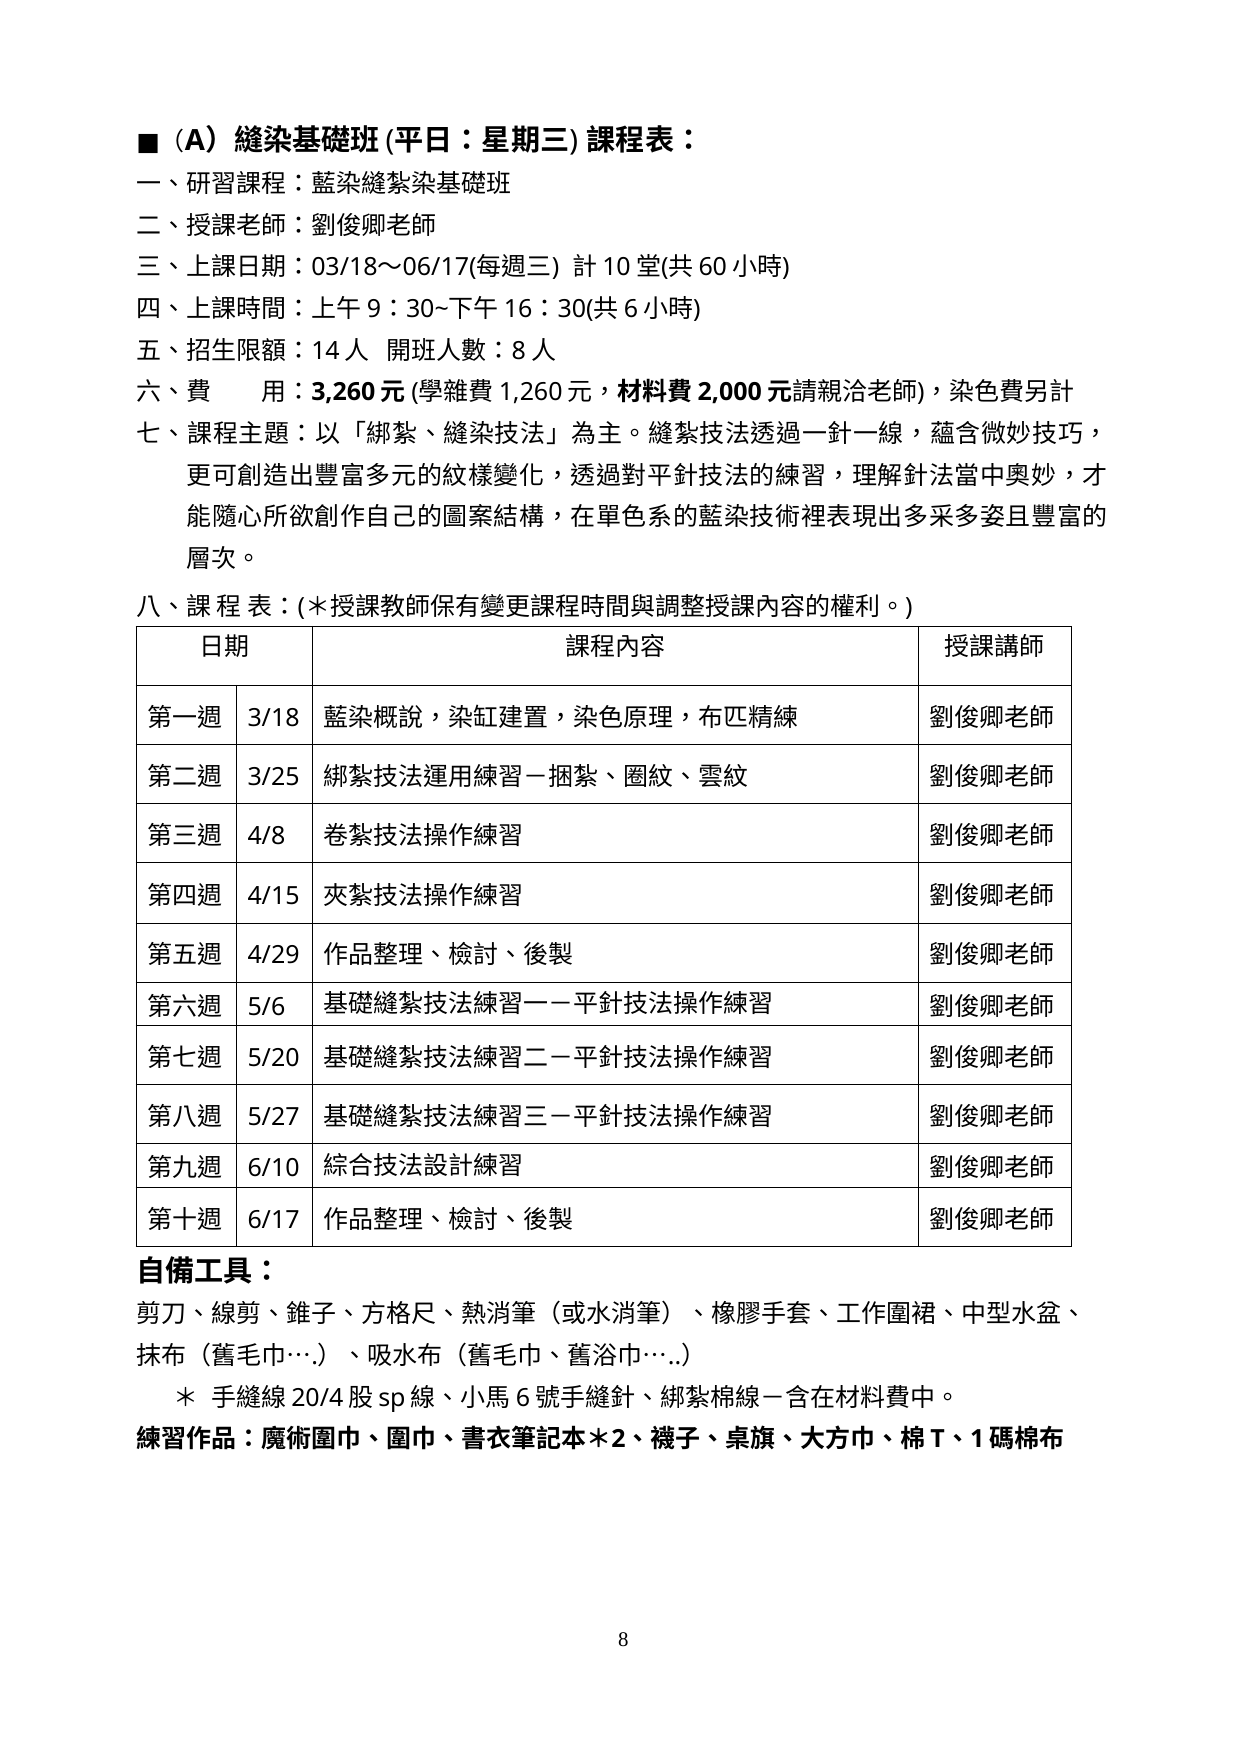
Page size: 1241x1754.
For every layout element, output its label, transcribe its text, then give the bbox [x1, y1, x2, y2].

text 四、上課時間：上午 9：30~下午16：30(共6小時) [136, 284, 1110, 326]
table_cell 卷紮技法操作練習 [313, 804, 918, 862]
text 五、招生限額：14人 開班人數：8人 [136, 326, 1110, 367]
table_cell 作品整理、檢討、後製 [313, 924, 918, 982]
table_header 日期 [137, 627, 312, 685]
table_cell 基礎縫紮技法練習三－平針技法操作練習 [313, 1085, 918, 1143]
table_cell 第五週 [137, 924, 236, 982]
table_cell 第七週 [137, 1026, 236, 1084]
table_cell 劉俊卿老師 [919, 1026, 1071, 1084]
table_cell 6/17 [237, 1188, 312, 1246]
table_cell 第三週 [137, 804, 236, 862]
table_cell 第二週 [137, 745, 236, 803]
table_cell 劉俊卿老師 [919, 924, 1071, 982]
table_cell 第一週 [137, 686, 236, 744]
table_cell 4/29 [237, 924, 312, 982]
text 一、研習課程：藍染縫紮染基礎班 [136, 159, 1110, 201]
table_cell 劉俊卿老師 [919, 863, 1071, 923]
table_cell 3/25 [237, 745, 312, 803]
text 三、上課日期：03/18～06/17(每週三) 計10堂(共60小時) [136, 242, 1110, 284]
table_cell 劉俊卿老師 [919, 1085, 1071, 1143]
list 手縫線20/4股sp線、小馬6號手縫針、綁紮棉線－含在材料費中。 [173, 1373, 1110, 1414]
table_cell 第八週 [137, 1085, 236, 1143]
text ■（A）縫染基礎班 (平日：星期三) 課程表： [136, 117, 1110, 159]
table_cell 基礎縫紮技法練習一－平針技法操作練習 [313, 983, 918, 1025]
table_cell 4/15 [237, 863, 312, 923]
table_cell 3/18 [237, 686, 312, 744]
table_cell 第九週 [137, 1144, 236, 1187]
table_cell 劉俊卿老師 [919, 804, 1071, 862]
table_cell 綜合技法設計練習 [313, 1144, 918, 1187]
table_cell 劉俊卿老師 [919, 1144, 1071, 1187]
table_cell 劉俊卿老師 [919, 1188, 1071, 1246]
text 自備工具： [136, 1247, 1110, 1289]
table_cell 4/8 [237, 804, 312, 862]
table_cell 第四週 [137, 863, 236, 923]
table_cell 綁紮技法運用練習－捆紮、圈紋、雲紋 [313, 745, 918, 803]
table_cell 5/6 [237, 983, 312, 1025]
text 七、課程主題：以「綁紮、縫染技法」為主。縫紮技法透過一針一線，蘊含微妙技巧，更可創造出豐富多元的紋樣變化，透過對平針技法的練習，理解針法當中奧妙，才能隨心所欲創作自己的圖案結構，在單色系的藍染技術裡表現出多采多姿且豐富的層次。 [136, 409, 1110, 576]
table_cell 第十週 [137, 1188, 236, 1246]
table_cell 5/20 [237, 1026, 312, 1084]
table_cell 藍染概說，染缸建置，染色原理，布匹精練 [313, 686, 918, 744]
text 六、費 用：3,260元 (學雜費1,260元，材料費2,000元請親洽老師)，染色費另計 [136, 367, 1110, 409]
text 練習作品：魔術圍巾、圍巾、書衣筆記本＊2、襪子、桌旗、大方巾、棉T、1碼棉布 [136, 1414, 1110, 1456]
table_cell 第六週 [137, 983, 236, 1025]
table_cell 劉俊卿老師 [919, 745, 1071, 803]
text 二、授課老師：劉俊卿老師 [136, 201, 1110, 242]
table_cell 劉俊卿老師 [919, 686, 1071, 744]
table_cell 基礎縫紮技法練習二－平針技法操作練習 [313, 1026, 918, 1084]
table_cell 6/10 [237, 1144, 312, 1187]
table_cell 5/27 [237, 1085, 312, 1143]
text 八、課 程 表：(＊授課教師保有變更課程時間與調整授課內容的權利。) [136, 576, 1110, 626]
table_header 課程內容 [313, 627, 918, 685]
table_header 授課講師 [919, 627, 1071, 685]
table_cell 作品整理、檢討、後製 [313, 1188, 918, 1246]
table_cell 劉俊卿老師 [919, 983, 1071, 1025]
text 剪刀、線剪、錐子、方格尺、熱消筆（或水消筆）、橡膠手套、工作圍裙、中型水盆、抹布（舊毛巾….）、吸水布（舊毛巾、舊浴巾…..） [136, 1289, 1110, 1373]
table_cell 夾紮技法操作練習 [313, 863, 918, 923]
